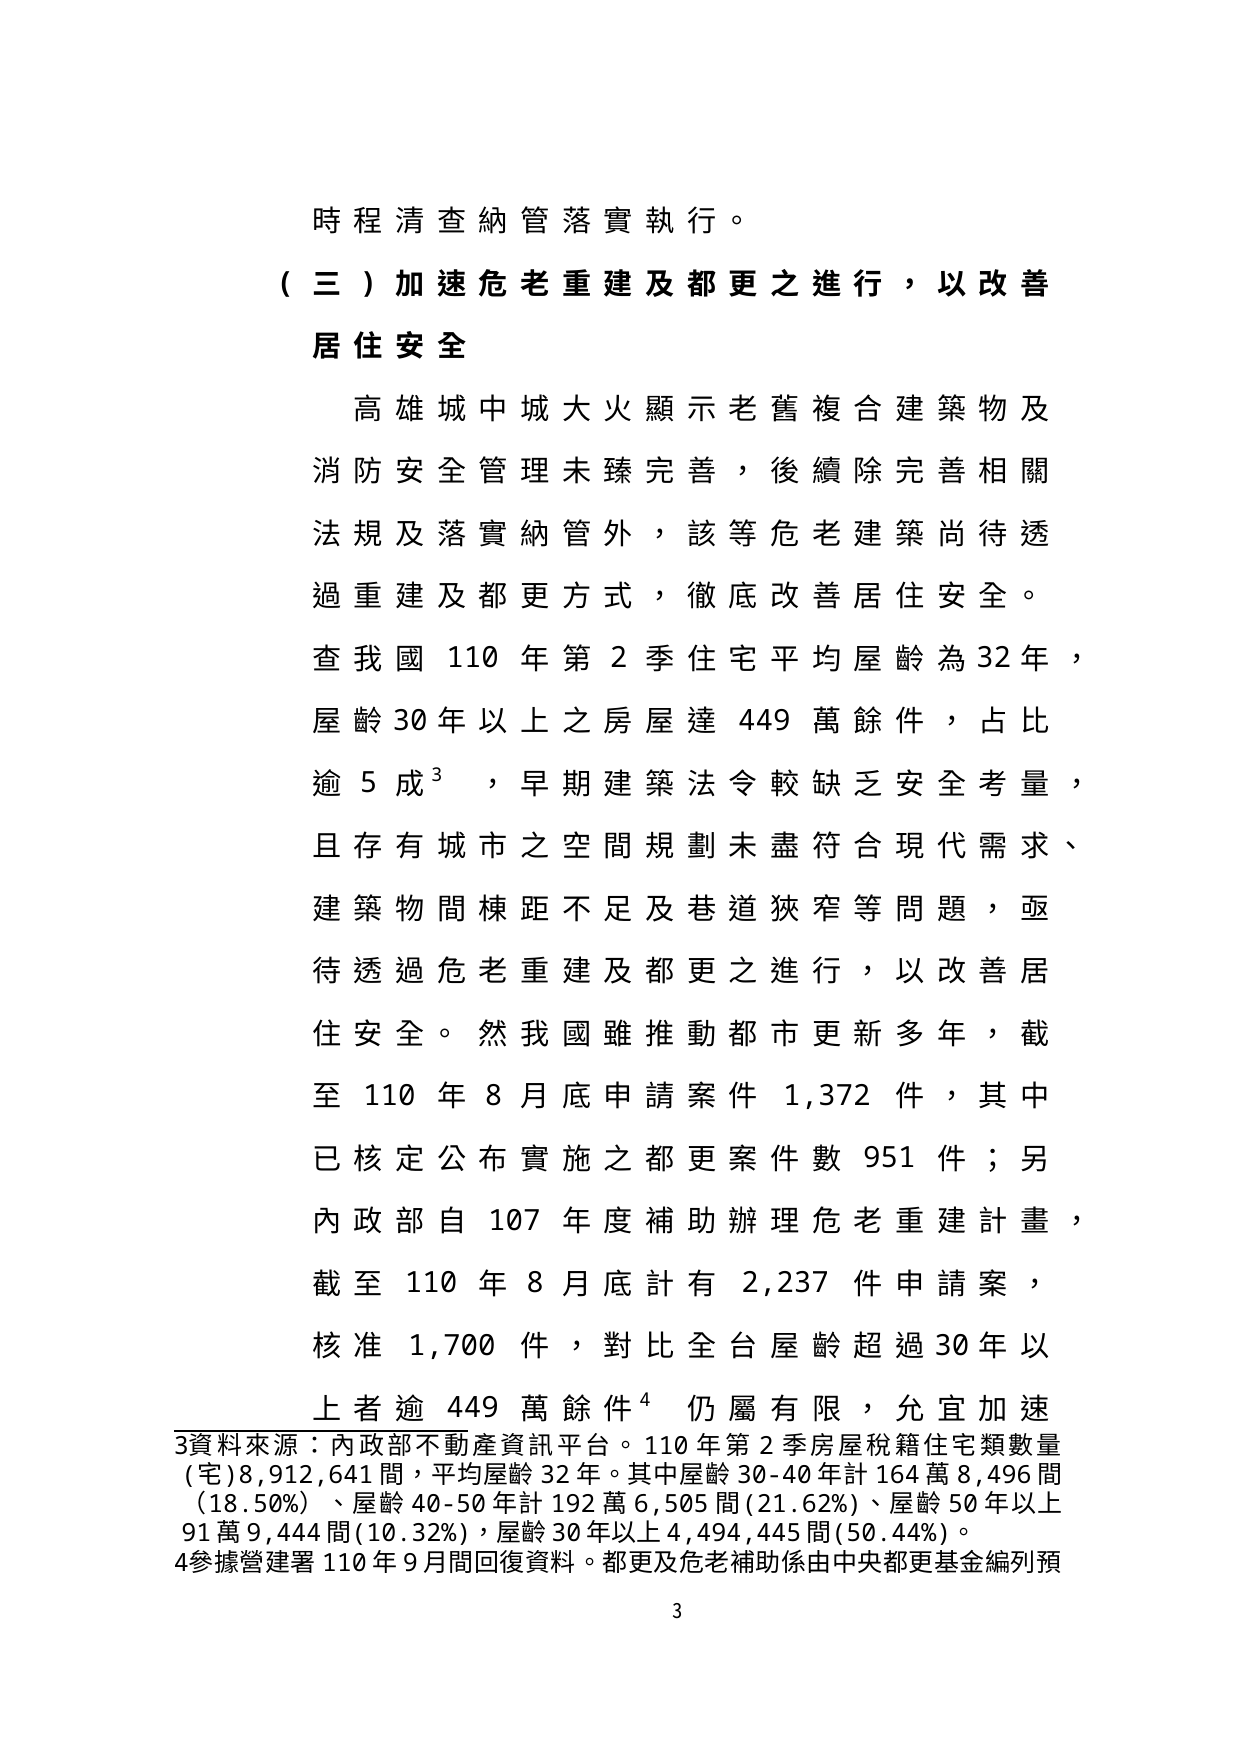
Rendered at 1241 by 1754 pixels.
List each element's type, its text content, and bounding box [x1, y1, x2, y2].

text (三)加速危老重建及都更之進行，以改善居住安全 [240, 240, 1056, 365]
text 資料來源：內政部不動產資訊平台。110年第2季房屋稅籍住宅類數量(宅)8,912,641間，平均屋齡32年。其中屋齡30-40年計164萬8,496間（18.50%）、屋齡40-50年計192萬6,505間(21.62%)、屋齡50年以上91萬9,444間(10.32%)，屋齡30年以上4,494,445間(50.44%)。 [174, 1431, 1063, 1548]
text 時程清查納管落實執行。 [269, 177, 1056, 240]
text 參據營建署110年9月間回復資料。都更及危老補助係由中央都更基金編列預 [174, 1548, 1063, 1577]
text 高雄城中城大火顯示老舊複合建築物及消防安全管理未臻完善，後續除完善相關法規及落實納管外，該等危老建築尚待透過重建及都更方式，徹底改善居住安全。查我國110年第2季住宅平均屋齡為32年，屋齡30年以上之房屋達449萬餘件，占比逾5成，早期建築法令較缺乏安全考量，且存有城市之空間規劃未盡符合現代需求、建築物間棟距不足及巷道狹窄等問題，亟待透過危老重建及都更之進行，以改善居住安全。然我國雖推動都市更新多年，截至110年8月底申請案件1,372件，其中已核定公布實施之都更案件數951件；另內政部自107年度補助辦理危老重建計畫，截至110年8月底計有2,237件申請案，核准1,700件，對比全台屋齡超過30年以上者逾449萬餘件仍屬有限，允宜加速危老重建及都更之進行，以改善居住安全。 [269, 365, 1056, 1427]
